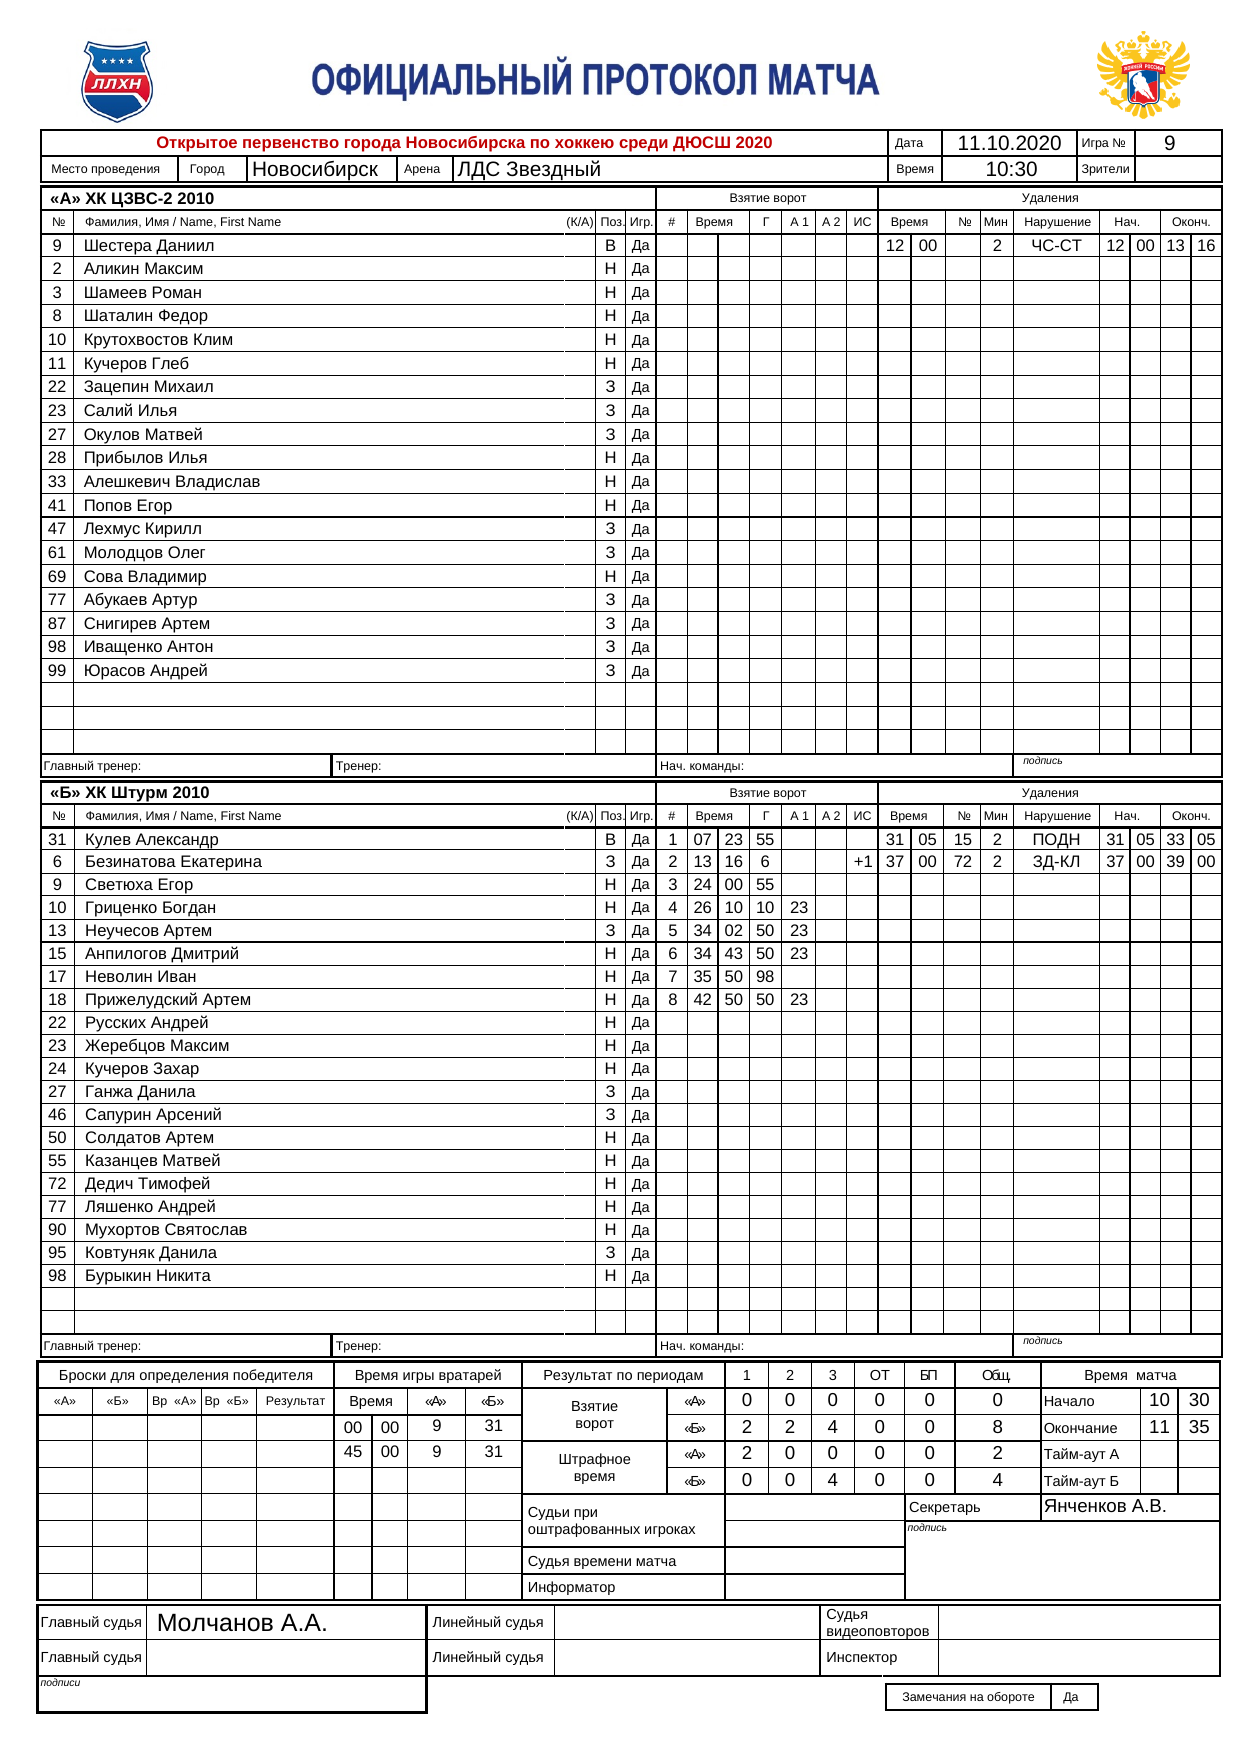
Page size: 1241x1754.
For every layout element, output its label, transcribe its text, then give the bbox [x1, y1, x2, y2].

table_cell [879, 874, 910, 895]
table_cell [1192, 352, 1221, 374]
table_cell [1192, 1288, 1221, 1310]
table_cell Главный тренер: [42, 755, 330, 776]
table_cell [1192, 683, 1221, 706]
table_cell [1014, 1035, 1099, 1057]
table_cell 7 [657, 966, 687, 987]
table_cell [202, 1521, 256, 1546]
table_cell [1161, 352, 1190, 374]
table_cell [688, 1150, 717, 1172]
table_cell [816, 1288, 846, 1310]
table_cell [565, 683, 595, 706]
table_cell [719, 1058, 749, 1079]
table_cell [1141, 1441, 1177, 1467]
table_cell [816, 896, 846, 918]
table_cell [1014, 1173, 1099, 1195]
table_cell [148, 1441, 201, 1467]
table_cell [847, 730, 877, 753]
table_cell [565, 1311, 595, 1333]
table_cell [1014, 636, 1099, 658]
table_cell ЛДС Звездный [454, 157, 887, 181]
table_cell [719, 541, 749, 564]
table_cell [750, 257, 781, 280]
table_cell [816, 257, 846, 280]
table_cell [657, 235, 687, 256]
table_cell Г [750, 211, 781, 233]
table_cell «А» [39, 1389, 92, 1413]
table_cell Новосибирск [248, 157, 396, 181]
table_cell [1014, 470, 1099, 493]
table_cell 07 [688, 829, 717, 849]
table_cell Янченков А.В. [1042, 1495, 1219, 1520]
table_cell [912, 399, 945, 422]
table_header Удаления [879, 783, 1221, 803]
table_cell [981, 1058, 1013, 1079]
table_cell Тренер: [333, 1335, 655, 1356]
table_cell [981, 257, 1013, 280]
table_cell Анпилогов Дмитрий [75, 943, 564, 964]
table_cell Оконч. [1161, 211, 1221, 233]
table_cell [782, 874, 815, 895]
table_cell [750, 1127, 781, 1149]
table_cell № [944, 805, 980, 826]
table_cell [816, 874, 846, 895]
table_cell [782, 565, 815, 587]
table_cell [39, 1574, 92, 1599]
table_cell [847, 352, 877, 374]
table_cell [93, 1521, 147, 1546]
table_cell [944, 1196, 980, 1218]
picture [5, 28, 1197, 129]
table_cell [1131, 1288, 1160, 1310]
table_cell [688, 494, 717, 516]
table_cell [408, 1574, 465, 1599]
table_cell [565, 1127, 595, 1149]
table_cell Да [626, 636, 655, 658]
table_cell Да [626, 1265, 655, 1287]
table_cell [39, 1494, 92, 1520]
table_cell [565, 659, 595, 682]
table_cell [1179, 1441, 1219, 1467]
table_cell [202, 1574, 256, 1599]
table_cell В [596, 235, 625, 256]
table_cell [1100, 565, 1129, 587]
table_cell [1161, 494, 1190, 516]
table_cell [981, 352, 1013, 374]
table_cell Нач. [1100, 805, 1160, 826]
table_cell [1014, 896, 1099, 918]
table_cell Г [750, 805, 781, 826]
table_header Взятие ворот [657, 783, 877, 803]
table_cell 98 [750, 966, 781, 987]
table_cell [944, 920, 980, 941]
table_cell 00 [1131, 850, 1160, 872]
table_cell Неучесов Артем [75, 920, 564, 941]
table_cell Время [688, 211, 749, 233]
table_cell [596, 1288, 625, 1310]
table_cell 3 [657, 874, 687, 895]
table_cell [1100, 446, 1129, 469]
table_cell [847, 1265, 877, 1287]
table_cell [1100, 1150, 1129, 1172]
table_cell [74, 683, 564, 706]
table_cell [657, 1242, 687, 1264]
table_cell [1161, 920, 1190, 941]
table_cell [1192, 257, 1221, 280]
table_cell 15 [944, 829, 980, 849]
table_cell [981, 1035, 1013, 1057]
table_cell [688, 328, 717, 351]
table_cell [565, 943, 595, 964]
table_cell [847, 920, 877, 941]
table_cell [1100, 989, 1129, 1011]
table_cell З [596, 1104, 625, 1126]
table_cell [1131, 328, 1160, 351]
table_cell [257, 1416, 333, 1440]
table_cell Да [626, 874, 655, 895]
table_cell [816, 829, 846, 849]
table_cell [1100, 1196, 1129, 1218]
table_cell [1161, 1104, 1190, 1126]
table_cell [335, 1494, 371, 1520]
table_cell [726, 1521, 904, 1546]
table_cell Да [626, 423, 655, 445]
table_cell [782, 1081, 815, 1103]
table_cell Арена [398, 157, 452, 181]
table_cell 2 [726, 1442, 768, 1467]
table_cell [944, 1104, 980, 1126]
table_cell [847, 565, 877, 587]
table_cell [944, 874, 980, 895]
table_cell [879, 565, 910, 587]
table_cell Бурыкин Никита [75, 1265, 564, 1287]
table_cell Главный тренер: [42, 1335, 330, 1356]
table_cell [981, 943, 1013, 964]
table_cell [657, 1081, 687, 1103]
table_cell [879, 659, 910, 682]
table_cell [912, 565, 945, 587]
table_cell [847, 707, 877, 729]
table_cell [912, 1173, 943, 1195]
table_cell [944, 966, 980, 987]
table_cell [879, 1311, 910, 1333]
table_cell 24 [688, 874, 717, 895]
table_cell [202, 1416, 256, 1440]
table_cell [847, 612, 877, 634]
table_cell [912, 1081, 943, 1103]
table_cell [944, 1311, 980, 1333]
table_cell [1014, 1288, 1099, 1310]
table_cell [879, 305, 910, 327]
table_cell [688, 1265, 717, 1287]
table_cell [626, 730, 655, 753]
table_cell Н [596, 874, 625, 895]
table_cell [1161, 874, 1190, 895]
table_cell Аликин Максим [74, 257, 564, 280]
table_cell [1131, 399, 1160, 422]
table_cell [1014, 874, 1099, 895]
table_cell [565, 1265, 595, 1287]
table_cell 02 [719, 920, 749, 941]
table_cell [879, 1058, 910, 1079]
table_cell подпись [1014, 1335, 1221, 1356]
table_cell [879, 588, 910, 611]
table_cell [257, 1547, 333, 1573]
table_cell Главный судья [39, 1606, 146, 1639]
table_cell З [596, 541, 625, 564]
table_cell [626, 1288, 655, 1310]
table_cell Поз. [596, 805, 625, 826]
table_cell [816, 281, 846, 303]
table_cell 31 [42, 829, 74, 849]
table_cell [816, 305, 846, 327]
table_cell [782, 1196, 815, 1218]
table_cell [944, 1265, 980, 1287]
table_cell [596, 707, 625, 729]
table_cell [1131, 1058, 1160, 1079]
table_cell [74, 730, 564, 753]
table_cell [981, 281, 1013, 303]
table_cell 2 [42, 257, 73, 280]
table_cell [688, 541, 717, 564]
table_cell [981, 376, 1013, 398]
table_cell 00 [1131, 235, 1160, 256]
table_cell [657, 446, 687, 469]
table_cell [912, 1104, 943, 1126]
table_cell [1014, 1104, 1099, 1126]
table_cell «А» [408, 1389, 465, 1413]
table_cell 0 [905, 1389, 954, 1413]
table_cell 31 [466, 1441, 521, 1467]
table_cell Н [596, 1012, 625, 1033]
table_cell [782, 966, 815, 987]
table_cell Да [626, 565, 655, 587]
table_cell [719, 683, 749, 706]
table_cell ИС [847, 805, 877, 826]
table_cell [816, 920, 846, 941]
table_cell [719, 399, 749, 422]
table_cell [816, 989, 846, 1011]
table_cell # [657, 211, 687, 233]
table_cell 33 [1161, 829, 1190, 849]
table_cell [879, 1288, 910, 1310]
table_cell Оконч. [1161, 805, 1221, 826]
table_cell [1161, 257, 1190, 280]
table_cell [1192, 376, 1221, 398]
table_cell [1131, 281, 1160, 303]
table_header 2 [769, 1363, 811, 1387]
table_cell [946, 352, 980, 374]
table_cell [879, 1012, 910, 1033]
table_cell [657, 399, 687, 422]
table_cell 22 [42, 1012, 74, 1033]
table_cell [1192, 1081, 1221, 1103]
table_cell [719, 376, 749, 398]
table_cell [1192, 730, 1221, 753]
table_cell Кучеров Глеб [74, 352, 564, 374]
table_cell [879, 1127, 910, 1149]
table_cell [719, 281, 749, 303]
table_cell [1100, 305, 1129, 327]
table_cell [1192, 588, 1221, 611]
table_cell [688, 565, 717, 587]
table_cell [1014, 1127, 1099, 1149]
table_cell [565, 1196, 595, 1218]
table_cell [1100, 636, 1129, 658]
table_cell [912, 966, 943, 987]
table_cell Место проведения [42, 157, 177, 181]
table_cell [1192, 1012, 1221, 1033]
table_cell [750, 730, 781, 753]
table_cell [42, 707, 73, 729]
table_cell [944, 1219, 980, 1241]
table_cell [750, 1311, 781, 1333]
table_cell Зацепин Михаил [74, 376, 564, 398]
table_cell № [42, 805, 74, 826]
table_cell [750, 446, 781, 469]
table_cell [1192, 1104, 1221, 1126]
table_cell 50 [719, 966, 749, 987]
table_cell [657, 1012, 687, 1033]
table_cell [1192, 1311, 1221, 1333]
table_cell 41 [42, 494, 73, 516]
table_cell Да [626, 328, 655, 351]
table_cell «Б » [466, 1389, 521, 1413]
table_cell [782, 588, 815, 611]
table_cell [657, 659, 687, 682]
table_header Время матча [1042, 1363, 1219, 1387]
table_cell А 1 [782, 805, 815, 826]
table_cell [1100, 352, 1129, 374]
table_cell [1014, 1219, 1099, 1241]
table_cell [596, 1311, 625, 1333]
table_cell [981, 1173, 1013, 1195]
table_cell Н [596, 1035, 625, 1057]
table_cell [847, 281, 877, 303]
table_cell [981, 966, 1013, 987]
table_cell Н [596, 352, 625, 374]
table_cell 18 [42, 989, 74, 1011]
table_cell 69 [42, 565, 73, 587]
table_cell [657, 730, 687, 753]
table_cell [688, 1219, 717, 1241]
table_cell [816, 850, 846, 872]
table_cell [981, 920, 1013, 941]
table_cell [719, 1265, 749, 1287]
table_cell [1192, 423, 1221, 445]
table_cell [750, 1081, 781, 1103]
table_cell [657, 1219, 687, 1241]
table_cell [912, 423, 945, 445]
table_cell [1014, 1058, 1099, 1079]
table_cell [1014, 541, 1099, 564]
table_cell [1014, 399, 1099, 422]
table_cell [719, 1173, 749, 1195]
table_header Общ. [956, 1363, 1040, 1387]
table_cell [1100, 494, 1129, 516]
table_header 3 [812, 1363, 854, 1387]
table_cell 46 [42, 1104, 74, 1126]
table_cell [847, 470, 877, 493]
table_cell [1131, 446, 1160, 469]
table_cell [657, 1127, 687, 1149]
table_cell [816, 1012, 846, 1033]
table_cell [879, 1219, 910, 1241]
table_cell [565, 730, 595, 753]
table_cell «Б» [93, 1389, 147, 1413]
table_cell [408, 1468, 465, 1493]
table_cell 0 [726, 1389, 768, 1413]
table_cell [912, 1288, 943, 1310]
table_cell [879, 920, 910, 941]
table_cell [816, 1150, 846, 1172]
table_cell [1161, 1012, 1190, 1033]
table_cell Время [335, 1389, 407, 1413]
table_cell [879, 707, 910, 729]
table_cell 27 [42, 1081, 74, 1103]
table_cell [688, 257, 717, 280]
table_cell [688, 352, 717, 374]
table_cell [912, 1150, 943, 1172]
table_cell [1161, 1081, 1190, 1103]
table_cell [847, 399, 877, 422]
table_cell А 2 [816, 805, 846, 826]
table_cell [1131, 1265, 1160, 1287]
table_cell 55 [750, 874, 781, 895]
table_cell Инспектор [821, 1640, 938, 1675]
table_cell [883, 1677, 1220, 1681]
table_cell Да [626, 1058, 655, 1079]
table_cell [1192, 920, 1221, 941]
table_cell [1192, 659, 1221, 682]
table_cell [1131, 683, 1160, 706]
table_cell [847, 446, 877, 469]
table_cell Время [879, 211, 945, 233]
table_cell 8 [956, 1415, 1040, 1440]
table_cell [719, 1035, 749, 1057]
table_cell [148, 1494, 201, 1520]
table_cell [847, 1104, 877, 1126]
table_cell [750, 376, 781, 398]
table_cell [657, 305, 687, 327]
table_cell [912, 1058, 943, 1079]
table_cell [1192, 565, 1221, 587]
table_cell [1131, 1242, 1160, 1264]
table_cell [981, 636, 1013, 658]
table_cell [1014, 328, 1099, 351]
table_cell [1161, 541, 1190, 564]
table_cell [1014, 257, 1099, 280]
table_cell [1192, 943, 1221, 964]
table_cell [847, 494, 877, 516]
table_cell [565, 1219, 595, 1241]
table_cell [750, 352, 781, 374]
table_cell Н [596, 1219, 625, 1241]
table_cell [719, 352, 749, 374]
table_cell [565, 1058, 595, 1079]
table_cell [1161, 1127, 1190, 1149]
table_cell 47 [42, 518, 73, 540]
table_cell 9 [408, 1441, 465, 1467]
table_cell [1100, 281, 1129, 303]
table_cell [1100, 328, 1129, 351]
table_cell [946, 328, 980, 351]
table_cell [946, 588, 980, 611]
table_cell Игр. [626, 211, 655, 233]
table_cell [912, 920, 943, 941]
table_cell [565, 850, 595, 872]
table_cell [688, 470, 717, 493]
table_cell [657, 1265, 687, 1287]
table_cell [750, 565, 781, 587]
table_cell (К/А) [565, 211, 595, 233]
table_cell 8 [42, 305, 73, 327]
table_cell 27 [42, 423, 73, 445]
table_cell [202, 1468, 256, 1493]
table_cell [1161, 328, 1190, 351]
table_cell [912, 541, 945, 564]
table_cell 98 [42, 1265, 74, 1287]
table_cell [719, 1219, 749, 1241]
table_cell 2 [769, 1415, 811, 1440]
table_cell Да [626, 943, 655, 964]
table_cell [688, 588, 717, 611]
table_cell Н [596, 1265, 625, 1287]
table_cell [335, 1547, 371, 1573]
table_cell [565, 376, 595, 398]
table_cell Да [626, 305, 655, 327]
table_cell [1131, 541, 1160, 564]
table_cell 0 [769, 1468, 811, 1493]
table_cell 72 [42, 1173, 74, 1195]
table_cell [782, 1242, 815, 1264]
table_cell Н [596, 1058, 625, 1079]
table_cell [879, 730, 910, 753]
table_cell [912, 659, 945, 682]
table_cell [565, 612, 595, 634]
table_cell Попов Егор [74, 494, 564, 516]
table_cell [782, 470, 815, 493]
table_cell [719, 1242, 749, 1264]
table_cell 5 [657, 920, 687, 941]
table_cell Жеребцов Максим [75, 1035, 564, 1057]
table_cell [428, 1677, 882, 1711]
table_cell [657, 470, 687, 493]
table_cell [782, 683, 815, 706]
table_cell [1100, 423, 1129, 445]
table_cell [816, 1058, 846, 1079]
table_header Броски для определения победителя [39, 1363, 333, 1387]
table_cell 90 [42, 1219, 74, 1241]
table_cell Да [626, 446, 655, 469]
table_cell Да [626, 376, 655, 398]
table_cell [1014, 1150, 1099, 1172]
table_cell Да [626, 281, 655, 303]
table_cell [1131, 423, 1160, 445]
table_cell 99 [42, 659, 73, 682]
table_cell [257, 1494, 333, 1520]
table_cell [565, 920, 595, 941]
table_cell [565, 1012, 595, 1033]
table_cell [657, 1058, 687, 1079]
table_cell [373, 1574, 407, 1599]
table_cell [847, 588, 877, 611]
table_cell Да [626, 829, 655, 849]
table_cell [847, 989, 877, 1011]
table_cell Да [626, 588, 655, 611]
table_header Игра № [1078, 131, 1134, 155]
table_cell [750, 707, 781, 729]
table_cell [816, 1081, 846, 1103]
table_cell [1161, 730, 1190, 753]
table_cell 10 [1141, 1389, 1177, 1413]
table_cell [816, 730, 846, 753]
table_cell [1161, 588, 1190, 611]
table_cell [981, 494, 1013, 516]
table_cell [816, 636, 846, 658]
table_cell 13 [1161, 235, 1190, 256]
table_cell Да [626, 896, 655, 918]
table_cell 77 [42, 588, 73, 611]
table_cell Шаталин Федор [74, 305, 564, 327]
table_cell [688, 683, 717, 706]
table_cell [466, 1547, 521, 1573]
table_cell [782, 399, 815, 422]
table_cell 50 [750, 989, 781, 1011]
table_cell [688, 636, 717, 658]
table_cell [657, 1173, 687, 1195]
table_cell [946, 281, 980, 303]
table_cell [1131, 943, 1160, 964]
table_cell [847, 1150, 877, 1172]
table_cell [939, 1640, 1219, 1675]
table_cell [39, 1416, 92, 1440]
table_cell [1192, 989, 1221, 1011]
table_cell [1161, 612, 1190, 634]
table_cell 26 [688, 896, 717, 918]
table_cell Да [626, 1219, 655, 1241]
table_cell А 1 [782, 211, 815, 233]
table_cell [719, 328, 749, 351]
table_cell [565, 874, 595, 895]
table_cell [944, 1127, 980, 1149]
table_cell [847, 423, 877, 445]
table_cell 6 [42, 850, 74, 872]
table_cell [1131, 352, 1160, 374]
table_cell [782, 1173, 815, 1195]
table_cell [816, 541, 846, 564]
table_cell [782, 1288, 815, 1310]
table_cell [879, 423, 910, 445]
table_cell Да [626, 399, 655, 422]
table_cell [1014, 565, 1099, 587]
table_cell 23 [719, 829, 749, 849]
table_cell Окулов Матвей [74, 423, 564, 445]
table_cell [912, 588, 945, 611]
table_cell 1 [657, 829, 687, 849]
table_cell [782, 376, 815, 398]
table_cell 95 [42, 1242, 74, 1264]
table_cell [565, 423, 595, 445]
table_cell [981, 707, 1013, 729]
table_cell [565, 636, 595, 658]
table_cell подпись [1014, 755, 1221, 776]
table_cell 23 [782, 896, 815, 918]
table_cell [1100, 874, 1129, 895]
table_cell [1161, 659, 1190, 682]
table_cell [688, 659, 717, 682]
table_cell [782, 352, 815, 374]
table_cell [879, 1035, 910, 1057]
table_cell [1161, 1196, 1190, 1218]
table_cell [1131, 1035, 1160, 1057]
table_cell [750, 281, 781, 303]
table_cell Вр «А» [148, 1389, 201, 1413]
table_cell [847, 1035, 877, 1057]
table_cell ЧС-СТ [1014, 235, 1099, 256]
table_cell [1014, 494, 1099, 516]
table_cell [1161, 1150, 1190, 1172]
table_cell [657, 1035, 687, 1057]
table_cell 9 [42, 235, 73, 256]
table_cell [1131, 1219, 1160, 1241]
table_cell [335, 1468, 371, 1493]
table_cell [39, 1521, 92, 1546]
table_cell [981, 470, 1013, 493]
table_cell Да [626, 659, 655, 682]
table_cell [1014, 588, 1099, 611]
table_cell [782, 1311, 815, 1333]
table_cell [847, 1288, 877, 1310]
table_cell [816, 235, 846, 256]
table_cell [1141, 1468, 1177, 1493]
table_cell 39 [1161, 850, 1190, 872]
table_cell [1100, 707, 1129, 729]
table_cell «Б» [668, 1415, 724, 1440]
table_cell 37 [879, 850, 910, 872]
table_cell [565, 829, 595, 849]
table_cell [912, 874, 943, 895]
table_cell 30 [1179, 1389, 1219, 1413]
table_cell [1192, 1150, 1221, 1172]
table_cell [1192, 470, 1221, 493]
table_cell [565, 707, 595, 729]
table_cell З [596, 518, 625, 540]
table_cell [719, 518, 749, 540]
table_cell Мин [981, 211, 1013, 233]
table_cell [946, 305, 980, 327]
table_cell [565, 1288, 595, 1310]
table_cell Начало [1042, 1389, 1140, 1413]
table_cell [782, 328, 815, 351]
table_cell [816, 1219, 846, 1241]
table_cell [719, 1012, 749, 1033]
table_cell [1014, 659, 1099, 682]
table_header 9 [1136, 131, 1221, 155]
table_cell [912, 1265, 943, 1287]
table_cell [782, 235, 815, 256]
table_cell [981, 1196, 1013, 1218]
table_cell Да [626, 518, 655, 540]
table_cell [657, 707, 687, 729]
table_cell [373, 1494, 407, 1520]
table_cell [719, 1104, 749, 1126]
table_cell [466, 1521, 521, 1546]
table_cell [912, 1219, 943, 1241]
table_cell [688, 423, 717, 445]
table_cell [719, 1311, 749, 1333]
table_cell [1100, 896, 1129, 918]
table_cell Н [596, 494, 625, 516]
table_cell [1161, 470, 1190, 493]
table_cell [1100, 588, 1129, 611]
table_cell [782, 1265, 815, 1287]
table_cell [879, 989, 910, 1011]
table_cell [782, 518, 815, 540]
table_cell Н [596, 470, 625, 493]
table_cell [816, 423, 846, 445]
table_cell [816, 966, 846, 987]
table_cell [42, 683, 73, 706]
table_cell [1100, 1242, 1129, 1264]
table_cell [912, 376, 945, 398]
table_cell 16 [1192, 235, 1221, 256]
table_cell Ковтуняк Данила [75, 1242, 564, 1264]
table_cell [1131, 659, 1160, 682]
table_cell 98 [42, 636, 73, 658]
table_cell [782, 850, 815, 872]
table_cell [565, 494, 595, 516]
table_cell З [596, 376, 625, 398]
table_cell [939, 1606, 1219, 1639]
table_cell [596, 683, 625, 706]
table_cell [912, 305, 945, 327]
table_cell [1161, 683, 1190, 706]
table_cell [565, 470, 595, 493]
table_cell [816, 446, 846, 469]
table_cell [1192, 1219, 1221, 1241]
table_cell [750, 399, 781, 422]
table_cell 2 [726, 1415, 768, 1440]
table_cell [946, 494, 980, 516]
table_cell [626, 707, 655, 729]
table_cell [816, 1242, 846, 1264]
table_cell З [596, 612, 625, 634]
table_cell 50 [42, 1127, 74, 1149]
table_cell [1100, 1104, 1129, 1126]
table_cell [688, 235, 717, 256]
table_cell [688, 305, 717, 327]
table_cell № [42, 211, 73, 233]
table_cell Крутохвостов Клим [74, 328, 564, 351]
table_cell [1100, 399, 1129, 422]
table_cell подписи [39, 1677, 425, 1711]
table_cell [565, 541, 595, 564]
table_cell [879, 281, 910, 303]
table_cell [782, 1035, 815, 1057]
table_cell 2 [981, 829, 1013, 849]
table_cell 10:30 [943, 157, 1076, 181]
table_cell [1161, 707, 1190, 729]
table_cell [750, 1265, 781, 1287]
table_cell [879, 328, 910, 351]
table_cell [847, 1058, 877, 1079]
table_cell Время [879, 805, 943, 826]
table_cell 9 [408, 1416, 465, 1440]
table_cell [1161, 376, 1190, 398]
table_cell Окончание [1042, 1415, 1140, 1440]
table_cell [93, 1547, 147, 1573]
table_cell [688, 730, 717, 753]
table_cell Да [626, 1173, 655, 1195]
table_cell [688, 1127, 717, 1149]
table_cell [946, 730, 980, 753]
table_cell [1131, 1196, 1160, 1218]
table_cell Прижелудский Артем [75, 989, 564, 1011]
table_cell 61 [42, 541, 73, 564]
table_cell [1100, 1265, 1129, 1287]
table_cell Вр «Б» [202, 1389, 256, 1413]
table_cell [657, 328, 687, 351]
table_cell [782, 1012, 815, 1033]
table_header БП [905, 1363, 954, 1387]
table_cell Светюха Егор [75, 874, 564, 895]
table_cell [719, 446, 749, 469]
table_cell [1014, 1012, 1099, 1033]
table_cell [1100, 1081, 1129, 1103]
table_cell З [596, 1242, 625, 1264]
table_cell 0 [769, 1442, 811, 1467]
table_cell [816, 943, 846, 964]
table_cell Юрасов Андрей [74, 659, 564, 682]
table_cell [879, 943, 910, 964]
table_cell [946, 470, 980, 493]
table_cell [688, 446, 717, 469]
table_cell Линейный судья [428, 1606, 554, 1639]
table_cell [626, 683, 655, 706]
table_cell ПОДН [1014, 829, 1099, 849]
table_cell Неволин Иван [75, 966, 564, 987]
table_cell 45 [335, 1441, 371, 1467]
table_cell 43 [719, 943, 749, 964]
table_cell [816, 1035, 846, 1057]
table_cell [816, 1311, 846, 1333]
table_cell [944, 1150, 980, 1172]
table_cell [42, 730, 73, 753]
table_cell [750, 659, 781, 682]
table_cell [1192, 1196, 1221, 1218]
table_cell [1192, 612, 1221, 634]
table_cell [1014, 352, 1099, 374]
table_cell Н [596, 281, 625, 303]
table_cell [946, 565, 980, 587]
table_cell [816, 494, 846, 516]
table_cell Время [688, 805, 749, 826]
table_cell 31 [1100, 829, 1129, 849]
table_cell 72 [944, 850, 980, 872]
table_cell [93, 1574, 147, 1599]
table_cell [879, 376, 910, 398]
table_cell [1161, 565, 1190, 587]
table_cell [1131, 707, 1160, 729]
table_cell [202, 1441, 256, 1467]
table_cell [1014, 612, 1099, 634]
table_cell [688, 1035, 717, 1057]
table_cell 10 [719, 896, 749, 918]
table_cell [981, 1127, 1013, 1149]
table_cell [39, 1468, 92, 1493]
table_cell 34 [688, 943, 717, 964]
table_cell [1131, 257, 1160, 280]
table_cell [912, 518, 945, 540]
table_cell # [657, 805, 687, 826]
table_cell [912, 1196, 943, 1218]
table_cell 05 [1192, 829, 1221, 849]
table_cell Да [626, 235, 655, 256]
table_cell [944, 1173, 980, 1195]
table_cell [1014, 1196, 1099, 1218]
table_cell [42, 1311, 74, 1333]
table_cell [719, 730, 749, 753]
table_cell [148, 1521, 201, 1546]
table_cell [1161, 1311, 1190, 1333]
table_cell Судья видеоповторов [821, 1606, 938, 1639]
table_cell 28 [42, 446, 73, 469]
table_cell Н [596, 257, 625, 280]
table_cell [782, 494, 815, 516]
table_cell [847, 1196, 877, 1218]
table_cell [879, 399, 910, 422]
table_cell 12 [1100, 235, 1129, 256]
table_cell [1161, 1173, 1190, 1195]
table_cell [688, 612, 717, 634]
table_cell [912, 1242, 943, 1264]
table_cell [944, 1081, 980, 1103]
table_cell [1131, 305, 1160, 327]
table_cell [981, 399, 1013, 422]
table_header «А» ХК ЦЗВС-2 2010 [42, 188, 655, 209]
table_cell № [946, 211, 980, 233]
table_cell [912, 989, 943, 1011]
table_cell 11 [1141, 1415, 1177, 1440]
table_cell [946, 446, 980, 469]
table_cell [688, 1081, 717, 1103]
table_cell З [596, 423, 625, 445]
table_cell [565, 989, 595, 1011]
table_cell [750, 518, 781, 540]
table_cell [782, 659, 815, 682]
table_cell [555, 1606, 819, 1639]
table_cell [816, 1196, 846, 1218]
table_cell [782, 305, 815, 327]
table_cell [981, 989, 1013, 1011]
table_cell Нач. команды: [657, 1335, 1012, 1356]
table_cell 11 [42, 352, 73, 374]
table_cell [946, 636, 980, 658]
table_cell [946, 707, 980, 729]
table_cell [816, 612, 846, 634]
table_cell [1100, 730, 1129, 753]
table_cell [719, 494, 749, 516]
table_cell 23 [42, 399, 73, 422]
table_cell [1192, 1242, 1221, 1264]
table_cell [1014, 1311, 1099, 1333]
table_cell Иващенко Антон [74, 636, 564, 658]
table_cell Да [626, 1150, 655, 1172]
table_cell Взятие ворот [523, 1389, 666, 1440]
table_cell [879, 1150, 910, 1172]
table_cell [1131, 1081, 1160, 1103]
table_cell [565, 565, 595, 587]
table_cell [912, 683, 945, 706]
table_cell [1192, 541, 1221, 564]
table_cell [202, 1494, 256, 1520]
table_cell [1192, 446, 1221, 469]
table_cell [981, 896, 1013, 918]
table_cell [1099, 1682, 1220, 1711]
table_cell Н [596, 989, 625, 1011]
table_cell [565, 518, 595, 540]
table_cell [466, 1494, 521, 1520]
table_cell Нач. команды: [657, 755, 1012, 776]
table_cell [1161, 943, 1190, 964]
table_cell З [596, 850, 625, 872]
table_cell 0 [855, 1415, 904, 1440]
table_cell [782, 730, 815, 753]
table_cell [946, 659, 980, 682]
table_cell 0 [726, 1468, 768, 1493]
table_cell Шестера Даниил [74, 235, 564, 256]
table_cell [1100, 683, 1129, 706]
table_header Результат по периодам [523, 1363, 724, 1387]
table_cell [816, 1104, 846, 1126]
table_cell [847, 328, 877, 351]
table_cell 2 [981, 235, 1013, 256]
table_cell 13 [688, 850, 717, 872]
table_cell [565, 966, 595, 987]
table_cell [750, 1173, 781, 1195]
table_cell [750, 636, 781, 658]
table_cell 00 [912, 850, 943, 872]
table_cell Секретарь [906, 1495, 1040, 1520]
table_cell [1100, 470, 1129, 493]
table_cell [688, 1173, 717, 1195]
table_cell [750, 541, 781, 564]
table_cell [688, 1012, 717, 1033]
table_cell [1100, 1219, 1129, 1241]
table_cell [944, 989, 980, 1011]
table_cell [981, 1150, 1013, 1172]
table_header ОТ [855, 1363, 904, 1387]
table_cell [750, 1288, 781, 1310]
table_cell Нарушение [1014, 211, 1099, 233]
table_cell [565, 1173, 595, 1195]
table_cell 33 [42, 470, 73, 493]
table_cell [946, 376, 980, 398]
table_cell [912, 1127, 943, 1149]
table_cell [719, 1081, 749, 1103]
table_cell [750, 1242, 781, 1264]
table_cell [816, 565, 846, 587]
table_cell [1192, 966, 1221, 987]
table_cell [688, 707, 717, 729]
table_cell З [596, 659, 625, 682]
table_cell [1192, 896, 1221, 918]
table_cell [726, 1575, 904, 1599]
table_cell [912, 494, 945, 516]
table_cell [750, 494, 781, 516]
table_cell [912, 730, 945, 753]
table_cell Салий Илья [74, 399, 564, 422]
table_cell [688, 518, 717, 540]
table_cell Нач. [1100, 211, 1160, 233]
table_cell Поз. [596, 211, 625, 233]
table_cell 34 [688, 920, 717, 941]
table_cell [847, 966, 877, 987]
table_cell Н [596, 896, 625, 918]
table_cell 23 [782, 943, 815, 964]
table_cell [565, 399, 595, 422]
table_cell [1161, 423, 1190, 445]
table_cell [981, 328, 1013, 351]
table_cell [148, 1574, 201, 1599]
table_cell [879, 352, 910, 374]
table_cell [1192, 399, 1221, 422]
table_cell [1014, 730, 1099, 753]
table_cell 4 [657, 896, 687, 918]
table_cell ЗД-КЛ [1014, 850, 1099, 872]
table_cell [39, 1441, 92, 1467]
table_cell [1131, 518, 1160, 540]
table_cell [1014, 1242, 1099, 1264]
table_cell [1161, 1058, 1190, 1079]
table_cell [750, 1035, 781, 1057]
table_cell Да [626, 494, 655, 516]
table_header Время игры вратарей [335, 1363, 521, 1387]
table_cell [981, 730, 1013, 753]
table_cell [1192, 1265, 1221, 1287]
table_header Дата [889, 131, 941, 155]
table_cell [879, 541, 910, 564]
table_cell [946, 612, 980, 634]
table_cell [1131, 612, 1160, 634]
table_header 11.10.2020 [943, 131, 1076, 155]
table_cell [816, 518, 846, 540]
table_cell [657, 1288, 687, 1310]
table_cell Информатор [523, 1575, 724, 1599]
table_cell А 2 [816, 211, 846, 233]
table_cell Абукаев Артур [74, 588, 564, 611]
table_cell [847, 636, 877, 658]
table_cell [879, 1196, 910, 1218]
table_header Взятие ворот [657, 188, 877, 209]
table_cell [879, 1242, 910, 1264]
table_cell Нарушение [1014, 805, 1099, 826]
table_cell 2 [956, 1442, 1040, 1467]
table_cell [847, 257, 877, 280]
table_cell 50 [719, 989, 749, 1011]
table_cell [1014, 423, 1099, 445]
table_cell 35 [1179, 1415, 1219, 1440]
table_cell Да [626, 1012, 655, 1033]
table_cell [1131, 470, 1160, 493]
table_cell [944, 1035, 980, 1057]
table_cell Да [626, 470, 655, 493]
table_cell [75, 1288, 564, 1310]
table_header Да [1052, 1685, 1097, 1709]
table_cell [1014, 683, 1099, 706]
table_cell [1192, 494, 1221, 516]
table_cell 00 [335, 1416, 371, 1440]
table_cell Штрафное время [523, 1442, 666, 1493]
table_cell [1161, 896, 1190, 918]
table_cell [750, 612, 781, 634]
table_cell [1014, 1265, 1099, 1287]
table_cell [946, 257, 980, 280]
table_cell [565, 281, 595, 303]
table_cell [719, 1288, 749, 1310]
table_cell [847, 235, 877, 256]
table_cell [944, 1012, 980, 1033]
table_cell 55 [750, 829, 781, 849]
table_cell [782, 281, 815, 303]
table_cell [657, 565, 687, 587]
table_cell [782, 1058, 815, 1079]
table_cell [657, 257, 687, 280]
table_cell Н [596, 446, 625, 469]
table_cell Мухортов Святослав [75, 1219, 564, 1241]
table_cell [657, 683, 687, 706]
table_cell З [596, 399, 625, 422]
table_cell [466, 1468, 521, 1493]
table_cell [912, 896, 943, 918]
table_cell [1014, 707, 1099, 729]
table_cell 00 [373, 1441, 407, 1467]
table_cell 2 [657, 850, 687, 872]
table_cell [688, 281, 717, 303]
table_cell [719, 588, 749, 611]
table_cell [847, 1242, 877, 1264]
table_cell [93, 1468, 147, 1493]
table_cell [946, 541, 980, 564]
table_cell 05 [1131, 829, 1160, 849]
table_cell [1161, 281, 1190, 303]
table_cell [565, 896, 595, 918]
table_cell Тайм-аут А [1042, 1441, 1140, 1467]
table_cell [719, 1196, 749, 1218]
table_cell [1179, 1468, 1219, 1493]
table_cell [981, 518, 1013, 540]
table_cell [782, 423, 815, 445]
table_cell [912, 1012, 943, 1033]
table_cell [981, 612, 1013, 634]
table_cell [719, 305, 749, 327]
table_cell [1100, 1173, 1129, 1195]
table_cell [912, 707, 945, 729]
table_cell [816, 1173, 846, 1195]
table_cell [782, 707, 815, 729]
table_cell Молчанов А.А. [147, 1606, 425, 1639]
table_cell [657, 352, 687, 374]
table_cell Да [626, 1104, 655, 1126]
table_cell «А» [668, 1442, 724, 1467]
table_cell Зрители [1078, 157, 1134, 181]
table_cell [946, 399, 980, 422]
table_cell [981, 874, 1013, 895]
table_cell [750, 1012, 781, 1033]
table_cell 3 [42, 281, 73, 303]
table_cell 13 [42, 920, 74, 941]
table_cell Алешкевич Владислав [74, 470, 564, 493]
table_cell [1014, 966, 1099, 987]
table_cell [912, 352, 945, 374]
table_cell 77 [42, 1196, 74, 1218]
table_cell [257, 1441, 333, 1467]
table_cell 4 [812, 1468, 854, 1493]
table_cell Город [179, 157, 246, 181]
table_cell [879, 470, 910, 493]
table_cell [657, 612, 687, 634]
table_cell [1014, 446, 1099, 469]
table_cell [847, 943, 877, 964]
table_cell [373, 1547, 407, 1573]
table_cell [1131, 1012, 1160, 1033]
table_cell [1131, 989, 1160, 1011]
table_cell [879, 896, 910, 918]
table_cell [657, 281, 687, 303]
table_cell Да [626, 989, 655, 1011]
table_cell [688, 1104, 717, 1126]
table_cell [782, 1104, 815, 1126]
table_cell [912, 257, 945, 280]
table_cell 2 [981, 850, 1013, 872]
table_cell [1161, 305, 1190, 327]
table_cell [1100, 1311, 1129, 1333]
table_cell 0 [956, 1389, 1040, 1413]
table_cell [981, 1265, 1013, 1287]
table_cell [1131, 1150, 1160, 1172]
table_cell З [596, 636, 625, 658]
table_cell [719, 257, 749, 280]
table_cell Н [596, 328, 625, 351]
table_cell Фамилия, Имя / Name, First Name [75, 805, 565, 826]
table_cell [565, 257, 595, 280]
table_cell 37 [1100, 850, 1129, 872]
table_cell [1161, 1288, 1190, 1310]
table_cell [750, 588, 781, 611]
table_cell [879, 257, 910, 280]
table_header 1 [726, 1363, 768, 1387]
table_cell [335, 1521, 371, 1546]
table_cell [93, 1494, 147, 1520]
table_cell [750, 1058, 781, 1079]
table_cell [1161, 636, 1190, 658]
table_cell [657, 376, 687, 398]
table_cell [981, 1012, 1013, 1033]
table_cell Да [626, 1127, 655, 1149]
table_cell 87 [42, 612, 73, 634]
table_cell 0 [769, 1389, 811, 1413]
table_cell [847, 541, 877, 564]
table_cell [912, 1035, 943, 1057]
table_cell 35 [688, 966, 717, 987]
table_cell [816, 399, 846, 422]
table_cell [946, 235, 980, 256]
table_cell [719, 612, 749, 634]
table_cell Н [596, 1173, 625, 1195]
table_cell [719, 707, 749, 729]
table_cell [1100, 1127, 1129, 1149]
table_cell [1192, 518, 1221, 540]
table_cell [657, 518, 687, 540]
table_cell [981, 446, 1013, 469]
table_cell Прибылов Илья [74, 446, 564, 469]
table_cell [1131, 588, 1160, 611]
table_cell [847, 1219, 877, 1241]
table_cell Да [626, 1242, 655, 1264]
table_cell «Б» [668, 1468, 724, 1493]
table_cell [74, 707, 564, 729]
table_cell [1192, 281, 1221, 303]
table_cell [750, 683, 781, 706]
table_cell [847, 683, 877, 706]
table_cell [816, 1265, 846, 1287]
table_cell [816, 352, 846, 374]
table_cell 15 [42, 943, 74, 964]
table_cell Тренер: [333, 755, 655, 776]
table_cell 0 [812, 1389, 854, 1413]
table_cell [657, 1311, 687, 1333]
table_cell 0 [812, 1442, 854, 1467]
table_cell [750, 1196, 781, 1218]
table_cell [944, 896, 980, 918]
table_cell [912, 636, 945, 658]
table_cell Казанцев Матвей [75, 1150, 564, 1172]
table_cell [750, 1150, 781, 1172]
table_cell [782, 446, 815, 469]
table_cell [719, 235, 749, 256]
table_cell [657, 541, 687, 564]
table_cell Лехмус Кирилл [74, 518, 564, 540]
table_cell [1100, 541, 1129, 564]
table_cell [1192, 874, 1221, 895]
table_cell З [596, 920, 625, 941]
table_cell [1100, 1058, 1129, 1079]
table_cell Да [626, 257, 655, 280]
table_cell Дедич Тимофей [75, 1173, 564, 1195]
table_cell Мин [981, 805, 1013, 826]
table_cell [847, 1127, 877, 1149]
table_cell [408, 1547, 465, 1573]
table_cell [750, 328, 781, 351]
table_cell [981, 565, 1013, 587]
table_cell 4 [956, 1468, 1040, 1493]
table_cell [750, 305, 781, 327]
table_cell [1100, 1035, 1129, 1057]
table_cell Шамеев Роман [74, 281, 564, 303]
table_cell [1161, 446, 1190, 469]
table_cell Судьи при оштрафованных игроках [523, 1495, 724, 1546]
table_cell Тайм-аут Б [1042, 1468, 1140, 1493]
table_cell [1131, 920, 1160, 941]
table_cell Русских Андрей [75, 1012, 564, 1033]
table_cell [565, 235, 595, 256]
table_cell Н [596, 943, 625, 964]
table_cell [1131, 1104, 1160, 1126]
table_cell Кулев Александр [75, 829, 564, 849]
table_cell [1100, 376, 1129, 398]
table_cell [879, 612, 910, 634]
table_cell [565, 305, 595, 327]
table_cell Да [626, 850, 655, 872]
table_cell 12 [879, 235, 910, 256]
table_cell [1161, 1219, 1190, 1241]
table_cell Н [596, 1150, 625, 1172]
table_cell Судья времени матча [523, 1548, 724, 1573]
table_cell [816, 683, 846, 706]
table_cell 22 [42, 376, 73, 398]
table_cell [879, 494, 910, 516]
table_cell [782, 1219, 815, 1241]
table_cell [944, 943, 980, 964]
table_cell [565, 328, 595, 351]
table_cell Н [596, 305, 625, 327]
table_cell [626, 1311, 655, 1333]
table_cell 23 [782, 989, 815, 1011]
table_cell 23 [782, 920, 815, 941]
table_cell [944, 1242, 980, 1264]
table_cell 10 [42, 896, 74, 918]
table_cell [981, 588, 1013, 611]
table_cell [816, 659, 846, 682]
table_cell Да [626, 1196, 655, 1218]
table_cell В [596, 829, 625, 849]
table_cell 0 [905, 1442, 954, 1467]
table_cell [555, 1640, 819, 1675]
table_cell [946, 518, 980, 540]
table_cell [1161, 518, 1190, 540]
table_cell [657, 1196, 687, 1218]
table_cell [1192, 305, 1221, 327]
table_cell З [596, 1081, 625, 1103]
table_cell [257, 1521, 333, 1546]
table_cell 55 [42, 1150, 74, 1172]
table_cell [847, 305, 877, 327]
table_cell [565, 352, 595, 374]
table_cell [1014, 1081, 1099, 1103]
table_cell [879, 446, 910, 469]
table_cell [719, 470, 749, 493]
table_cell [816, 328, 846, 351]
table_cell [1161, 966, 1190, 987]
table_cell Кучеров Захар [75, 1058, 564, 1079]
table_cell [879, 1104, 910, 1126]
table_cell [816, 470, 846, 493]
table_cell [879, 1173, 910, 1195]
table_cell Да [626, 1035, 655, 1057]
table_cell Н [596, 565, 625, 587]
table_cell [981, 423, 1013, 445]
table_cell Да [626, 352, 655, 374]
table_cell [1014, 305, 1099, 327]
table_cell [981, 1242, 1013, 1264]
table_cell [847, 829, 877, 849]
table_cell [1100, 966, 1129, 987]
table_cell [1131, 636, 1160, 658]
table_cell [816, 588, 846, 611]
table_cell [879, 1081, 910, 1103]
table_cell [408, 1494, 465, 1520]
table_cell [565, 1150, 595, 1172]
table_cell [688, 399, 717, 422]
table_cell [981, 305, 1013, 327]
table_cell [565, 446, 595, 469]
table_cell [1100, 659, 1129, 682]
table_cell [1192, 1035, 1221, 1057]
table_cell [946, 423, 980, 445]
table_cell [912, 943, 943, 964]
table_cell [93, 1441, 147, 1467]
table_cell [657, 1104, 687, 1126]
table_cell [657, 636, 687, 658]
table_cell [879, 636, 910, 658]
table_cell 10 [750, 896, 781, 918]
table_cell [565, 1104, 595, 1126]
table_cell [750, 1104, 781, 1126]
table_cell ИС [847, 211, 877, 233]
table_cell Да [626, 1081, 655, 1103]
table_cell [1192, 707, 1221, 729]
table_cell [847, 659, 877, 682]
table_cell Сова Владимир [74, 565, 564, 587]
table_cell [688, 376, 717, 398]
table_cell [565, 1081, 595, 1103]
table_cell [1131, 1311, 1160, 1333]
table_cell [565, 1242, 595, 1264]
table_cell [719, 565, 749, 587]
table_cell 10 [42, 328, 73, 351]
table_cell [688, 1288, 717, 1310]
table_cell [1131, 1127, 1160, 1149]
table_cell [657, 494, 687, 516]
table_cell [1014, 989, 1099, 1011]
table_cell 50 [750, 943, 781, 964]
table_header Замечания на обороте [887, 1685, 1050, 1709]
table_cell [912, 1311, 943, 1333]
table_cell [816, 707, 846, 729]
table_cell [719, 1127, 749, 1149]
table_cell [912, 281, 945, 303]
table_cell [719, 1150, 749, 1172]
table_cell [944, 1288, 980, 1310]
table_cell [847, 376, 877, 398]
table_cell [847, 896, 877, 918]
table_cell [879, 518, 910, 540]
table_cell [1161, 1035, 1190, 1057]
table_cell [1131, 376, 1160, 398]
table_header «Б» ХК Штурм 2010 [42, 783, 655, 803]
table_header Открытое первенство города Новосибирска по хоккею среди ДЮСШ 2020 [42, 131, 887, 155]
table_cell Ганжа Данила [75, 1081, 564, 1103]
table_cell [408, 1521, 465, 1546]
table_cell 42 [688, 989, 717, 1011]
table_cell 4 [812, 1415, 854, 1440]
table_cell [1131, 896, 1160, 918]
table_cell [981, 1081, 1013, 1103]
table_cell [1100, 943, 1129, 964]
table_cell [42, 1288, 74, 1310]
table_cell [1131, 494, 1160, 516]
table_cell [1192, 1058, 1221, 1079]
table_cell [782, 612, 815, 634]
table_cell [1014, 518, 1099, 540]
table_cell Молодцов Олег [74, 541, 564, 564]
table_cell Главный судья [39, 1640, 146, 1675]
table_cell [657, 588, 687, 611]
table_cell Сапурин Арсений [75, 1104, 564, 1126]
table_cell [1192, 328, 1221, 351]
table_cell [688, 1058, 717, 1079]
table_cell [750, 1219, 781, 1241]
table_cell подпись [906, 1522, 1219, 1599]
table_cell Солдатов Артем [75, 1127, 564, 1149]
table_cell Время [889, 157, 941, 181]
table_cell [373, 1521, 407, 1546]
table_cell [847, 1311, 877, 1333]
table_cell [1192, 636, 1221, 658]
table_cell [1014, 943, 1099, 964]
table_cell [202, 1547, 256, 1573]
table_cell Снигирев Артем [74, 612, 564, 634]
table_cell [1131, 874, 1160, 895]
table_cell [1100, 1012, 1129, 1033]
table_cell [981, 1311, 1013, 1333]
table_cell [1014, 281, 1099, 303]
table_cell 00 [373, 1416, 407, 1440]
table_cell 50 [750, 920, 781, 941]
table_cell [879, 683, 910, 706]
table_cell Фамилия, Имя / Name, First Name [74, 211, 565, 233]
table_cell [847, 1012, 877, 1033]
table_cell Безинатова Екатерина [75, 850, 564, 872]
table_cell 16 [719, 850, 749, 872]
table_cell [946, 683, 980, 706]
table_cell 00 [1192, 850, 1221, 872]
table_cell 9 [42, 874, 74, 895]
table_cell [688, 1242, 717, 1264]
table_cell [750, 470, 781, 493]
table_cell [1100, 1288, 1129, 1310]
table_cell 0 [855, 1468, 904, 1493]
table_cell [847, 1081, 877, 1103]
table_cell [981, 1288, 1013, 1310]
table_cell 31 [879, 829, 910, 849]
table_cell [565, 1035, 595, 1057]
table_cell [148, 1547, 201, 1573]
table_cell 0 [855, 1389, 904, 1413]
table_cell [1100, 257, 1129, 280]
table_cell [816, 376, 846, 398]
table_cell [912, 612, 945, 634]
table_cell [879, 1265, 910, 1287]
table_cell Линейный судья [428, 1640, 554, 1675]
table_cell [688, 1196, 717, 1218]
table_cell [1192, 1173, 1221, 1195]
table_cell [93, 1416, 147, 1440]
table_cell 00 [719, 874, 749, 895]
table_cell [879, 966, 910, 987]
table_cell [847, 1173, 877, 1195]
table_cell [719, 636, 749, 658]
table_cell [782, 1127, 815, 1149]
table_cell [981, 1104, 1013, 1126]
table_cell [1131, 730, 1160, 753]
table_cell [1131, 565, 1160, 587]
table_cell [688, 1311, 717, 1333]
table_cell [726, 1495, 904, 1520]
table_cell [75, 1311, 564, 1333]
table_cell [1192, 1127, 1221, 1149]
table_cell [1131, 966, 1160, 987]
table_cell [1161, 1242, 1190, 1264]
table_cell 0 [905, 1415, 954, 1440]
table_cell [912, 470, 945, 493]
table_cell [726, 1548, 904, 1573]
table_cell [981, 683, 1013, 706]
table_cell Да [626, 541, 655, 564]
table_cell [1100, 920, 1129, 941]
table_cell [847, 874, 877, 895]
table_cell Да [626, 612, 655, 634]
table_cell [1014, 376, 1099, 398]
table_cell [816, 1127, 846, 1149]
table_cell [596, 730, 625, 753]
table_cell 6 [657, 943, 687, 964]
table_cell +1 [847, 850, 877, 872]
table_cell 23 [42, 1035, 74, 1057]
table_cell [981, 659, 1013, 682]
table_cell [981, 1219, 1013, 1241]
table_cell 05 [912, 829, 943, 849]
table_cell [719, 659, 749, 682]
table_cell [466, 1574, 521, 1599]
table_cell [1161, 989, 1190, 1011]
table_header Удаления [879, 188, 1221, 209]
table_cell [782, 636, 815, 658]
table_cell [782, 541, 815, 564]
table_cell [944, 1058, 980, 1079]
table_cell Результат [257, 1389, 333, 1413]
table_cell [750, 235, 781, 256]
table_cell 0 [855, 1442, 904, 1467]
table_cell Н [596, 1196, 625, 1218]
table_cell [335, 1574, 371, 1599]
table_cell [912, 446, 945, 469]
table_cell [719, 423, 749, 445]
table_cell [1161, 399, 1190, 422]
table_cell 31 [466, 1416, 521, 1440]
table_cell [148, 1416, 201, 1440]
table_cell [847, 518, 877, 540]
table_cell 00 [912, 235, 945, 256]
table_cell [1136, 157, 1221, 181]
table_cell 8 [657, 989, 687, 1011]
table_cell Да [626, 920, 655, 941]
table_cell [1100, 518, 1129, 540]
table_cell [565, 588, 595, 611]
table_cell Игр. [626, 805, 655, 826]
table_cell [657, 423, 687, 445]
table_cell [1131, 1173, 1160, 1195]
table_cell 0 [905, 1468, 954, 1493]
table_cell [373, 1468, 407, 1493]
table_cell [782, 257, 815, 280]
table_cell [750, 423, 781, 445]
table_cell З [596, 588, 625, 611]
table_cell «А» [668, 1389, 724, 1413]
table_cell [257, 1574, 333, 1599]
table_cell Ляшенко Андрей [75, 1196, 564, 1218]
table_cell [1014, 920, 1099, 941]
table_cell [912, 328, 945, 351]
table_cell 6 [750, 850, 781, 872]
table_cell (К/А) [565, 805, 595, 826]
table_cell [657, 1150, 687, 1172]
table_cell [257, 1468, 333, 1493]
table_cell [782, 829, 815, 849]
table_cell 24 [42, 1058, 74, 1079]
table_cell [39, 1547, 92, 1573]
table_cell 17 [42, 966, 74, 987]
table_cell [1161, 1265, 1190, 1287]
table_cell Н [596, 966, 625, 987]
table_cell [148, 1468, 201, 1493]
table_cell [147, 1640, 425, 1675]
table_cell [1100, 612, 1129, 634]
table_cell [981, 541, 1013, 564]
table_cell Н [596, 1127, 625, 1149]
table_cell Гриценко Богдан [75, 896, 564, 918]
table_cell Да [626, 966, 655, 987]
table_cell [782, 1150, 815, 1172]
